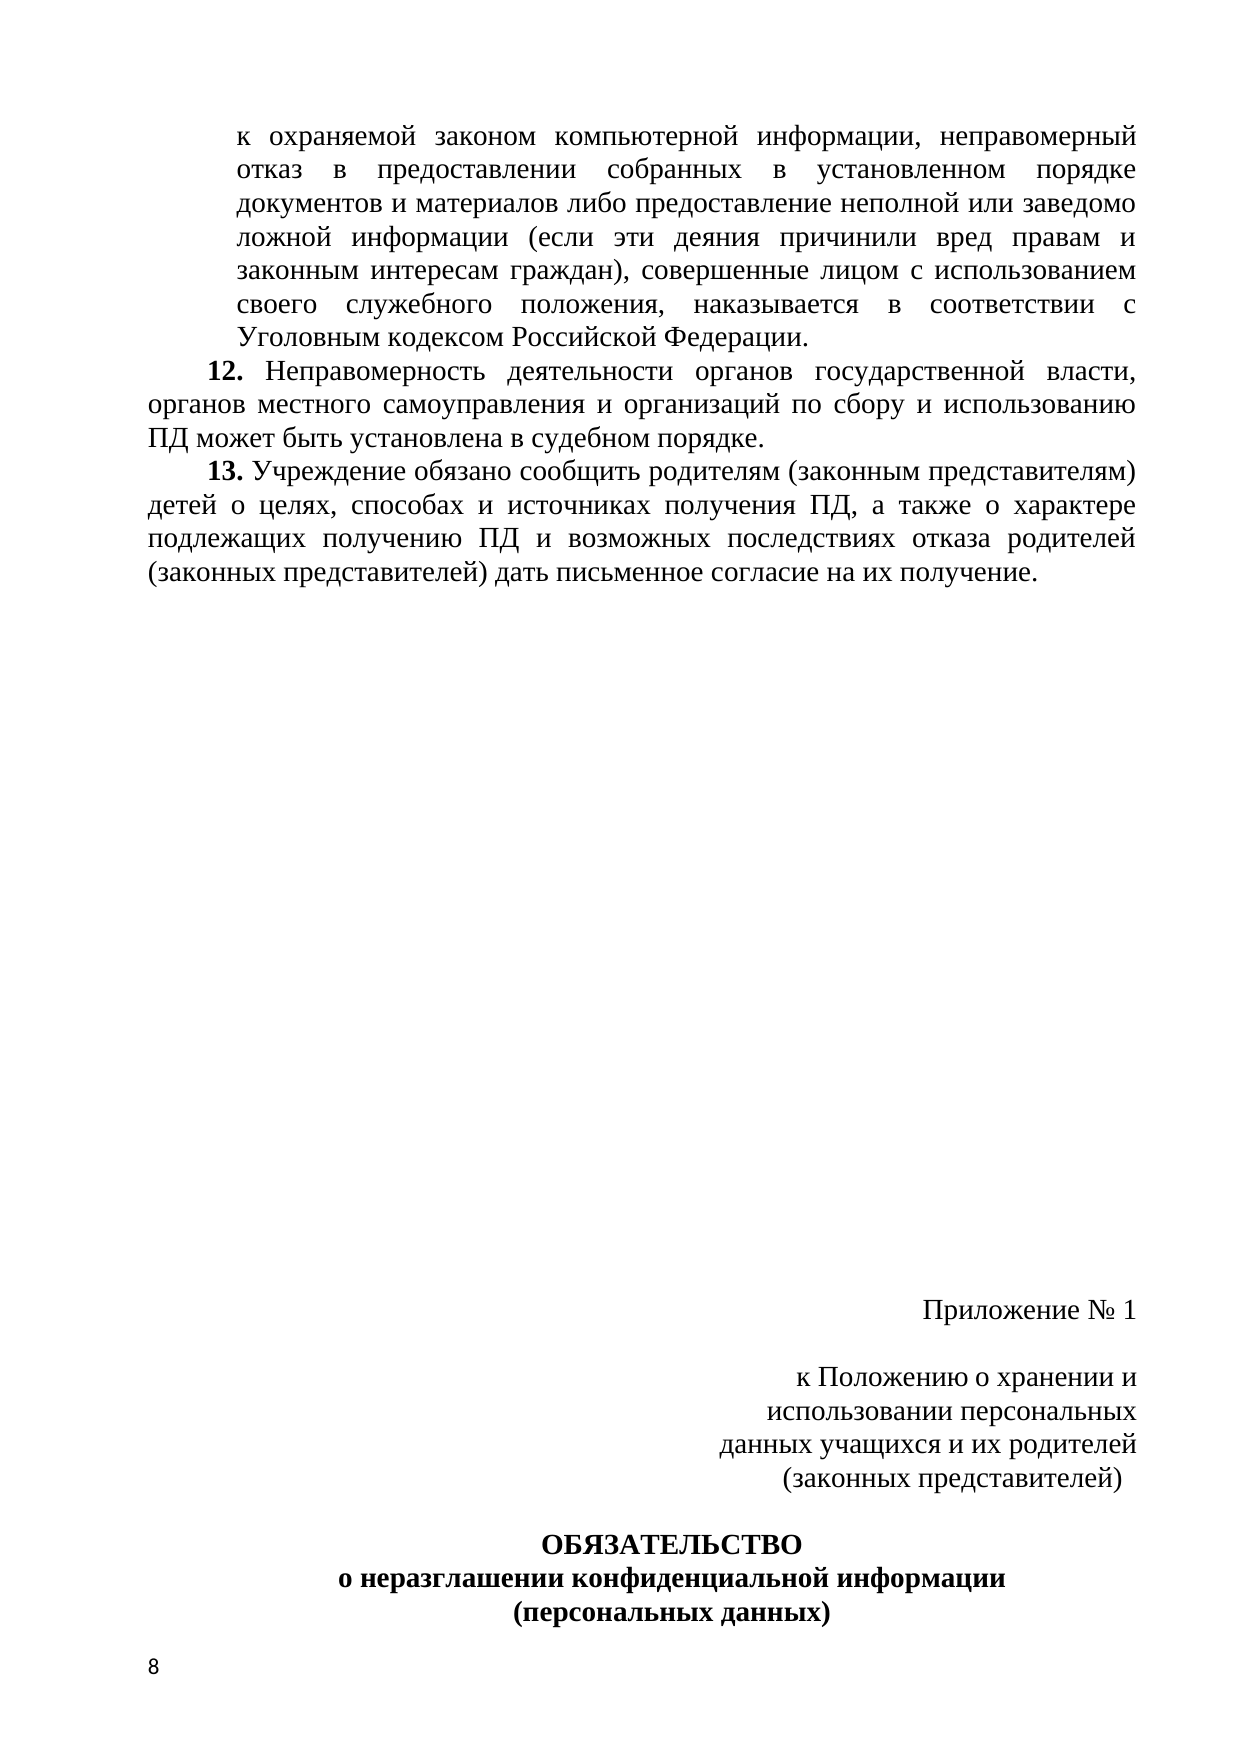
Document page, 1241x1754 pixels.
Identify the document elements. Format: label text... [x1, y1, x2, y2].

text о неразглашении конфиденциальной информации [207, 1560, 1137, 1594]
text использовании персональных [207, 1393, 1137, 1426]
text к Положению о хранении и [207, 1359, 1137, 1393]
text данных учащихся и их родителей [207, 1426, 1137, 1460]
text Приложение № 1 [207, 1292, 1137, 1326]
text 13. Учреждение обязано сообщить родителям (законным представителям) детей о целях, способах и источниках получения ПД, а также о характере подлежащих получению ПД и возможных последствиях отказа родителей (законных представителей) дать письменное согласие на их получение. [148, 453, 1137, 588]
text (законных представителей) [207, 1460, 1137, 1493]
text к охраняемой законом компьютерной информации, неправомерный отказ в предоставлении собранных в установленном порядке документов и материалов либо предоставление неполной или заведомо ложной информации (если эти деяния причинили вред правам и законным интересам граждан), совершенные лицом с использованием своего служебного положения, наказывается в соответствии с Уголовным кодексом Российской Федерации. [207, 118, 1137, 353]
text (персональных данных) [207, 1594, 1137, 1627]
text 12. Неправомерность деятельности органов государственной власти, органов местного самоуправления и организаций по сбору и использованию ПД может быть установлена в судебном порядке. [148, 353, 1137, 453]
text ОБЯЗАТЕЛЬСТВО [207, 1527, 1137, 1560]
